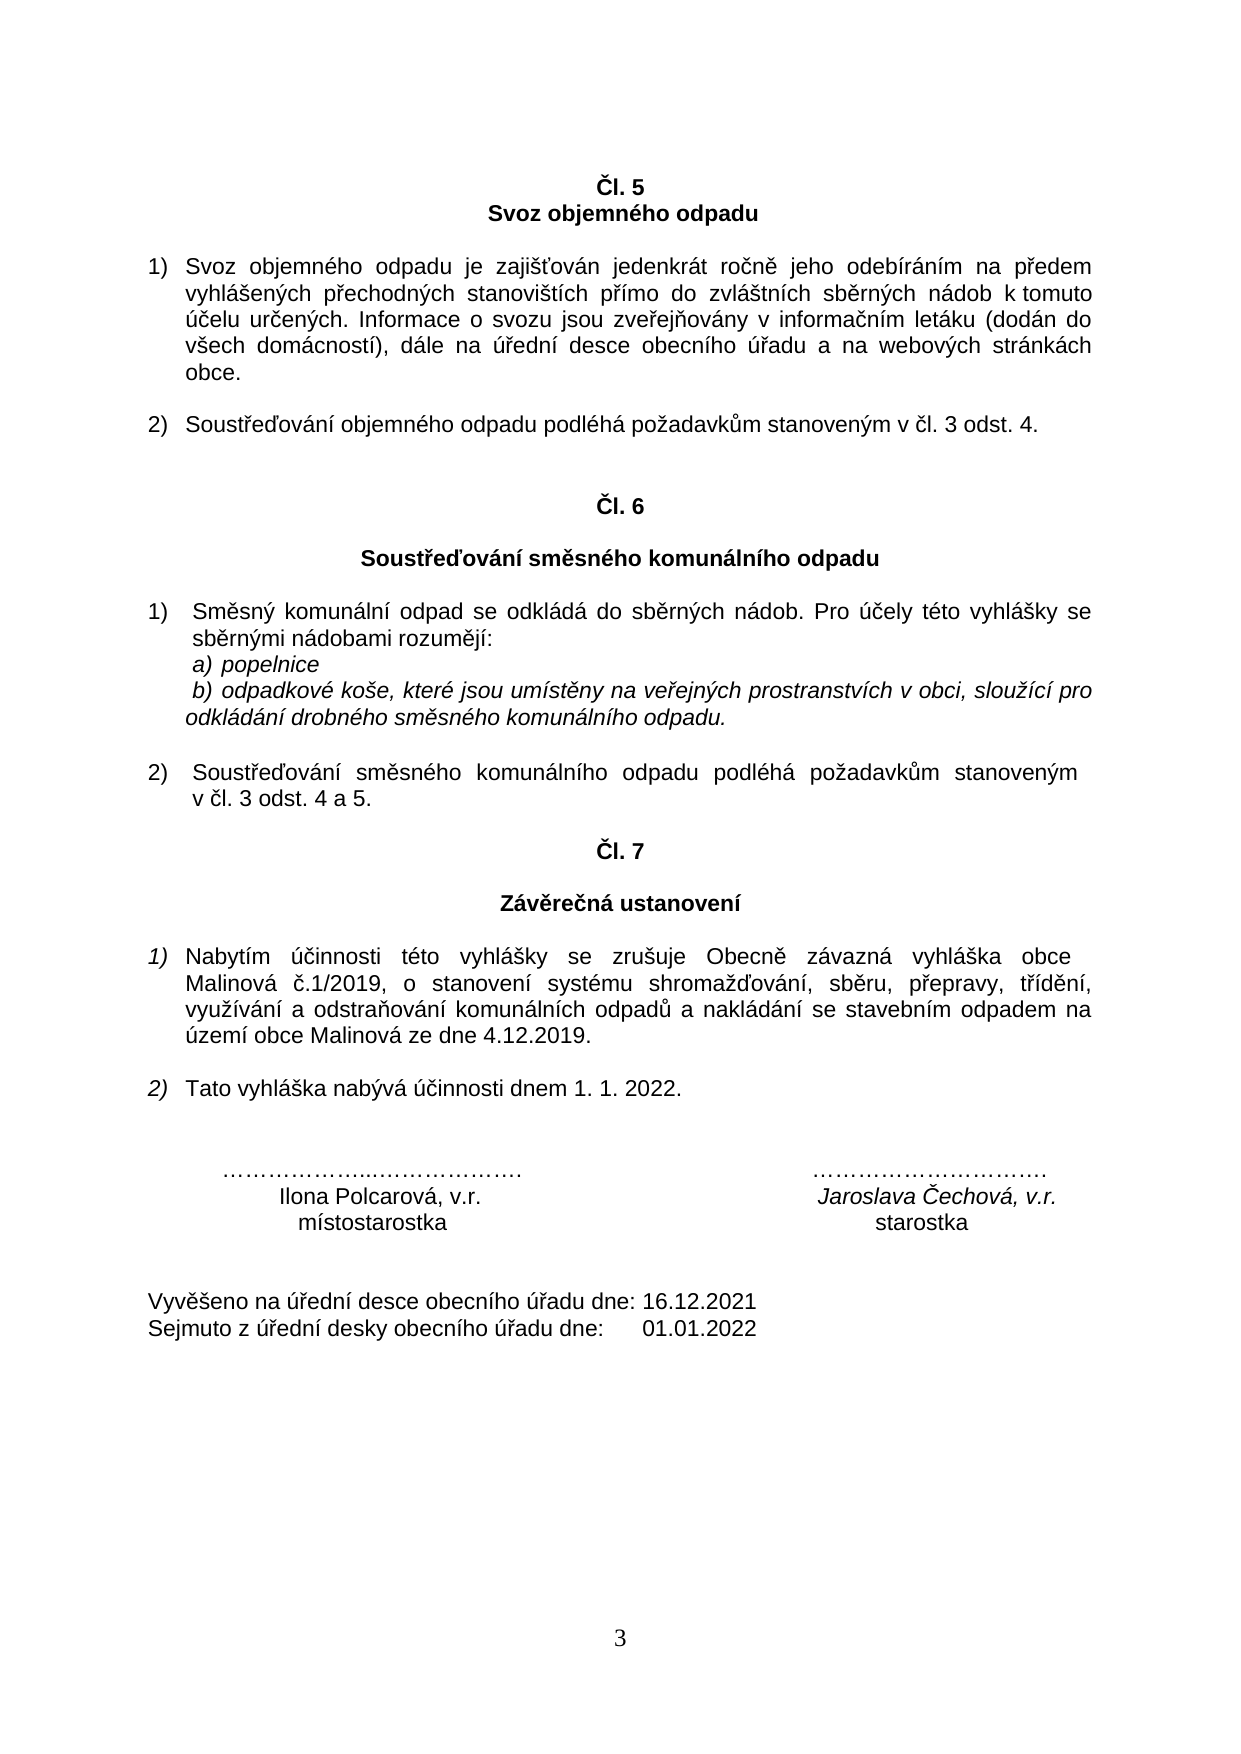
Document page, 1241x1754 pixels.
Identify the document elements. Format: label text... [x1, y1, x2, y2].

text Svoz objemného odpadu [148, 200, 1092, 227]
list odpadkové koše, které jsou umístěny na veřejných prostranstvích v obci, sloužící pro odkládání drobného směsného komunálního odpadu. [185, 677, 1092, 730]
list popelnice [185, 651, 1092, 677]
text Čl. 6 [148, 493, 1092, 519]
list Soustřeďování objemného odpadu podléhá požadavkům stanoveným v čl. 3 odst. 4. [148, 411, 1092, 438]
text Čl. 5 [148, 174, 1092, 200]
list Směsný komunální odpad se odkládá do sběrných nádob. Pro účely této vyhlášky se sběrnými nádobami rozumějí: [148, 598, 1092, 651]
list Nabytím účinnosti této vyhlášky se zrušuje Obecně závazná vyhláška obce Malinová č.1/2019, o stanovení systému shromažďování, sběru, přepravy, třídění, využívání a odstraňování komunálních odpadů a nakládání se stavebním odpadem na území obce Malinová ze dne 4.12.2019. [148, 943, 1092, 1048]
text ………………...………………. …………………………. [221, 1156, 1092, 1183]
text místostarostka starostka [221, 1209, 1092, 1235]
text Ilona Polcarová, v.r. Jaroslava Čechová, v.r. [148, 1183, 1092, 1209]
list Tato vyhláška nabývá účinnosti dnem 1. 1. 2022. [148, 1075, 1092, 1101]
list Soustřeďování směsného komunálního odpadu podléhá požadavkům stanoveným v čl. 3 odst. 4 a 5. [148, 759, 1092, 811]
text Závěrečná ustanovení [148, 890, 1092, 917]
list Svoz objemného odpadu je zajišťován jedenkrát ročně jeho odebíráním na předem vyhlášených přechodných stanovištích přímo do zvláštních sběrných nádob k tomuto účelu určených. Informace o svozu jsou zveřejňovány v informačním letáku (dodán do všech domácností), dále na úřední desce obecního úřadu a na webových stránkách obce. [148, 253, 1092, 385]
text Čl. 7 [148, 838, 1092, 864]
text Sejmuto z úřední desky obecního úřadu dne: 01.01.2022 [148, 1314, 1092, 1341]
text Soustřeďování směsného komunálního odpadu [148, 545, 1092, 572]
text Vyvěšeno na úřední desce obecního úřadu dne: 16.12.2021 [148, 1288, 1092, 1314]
